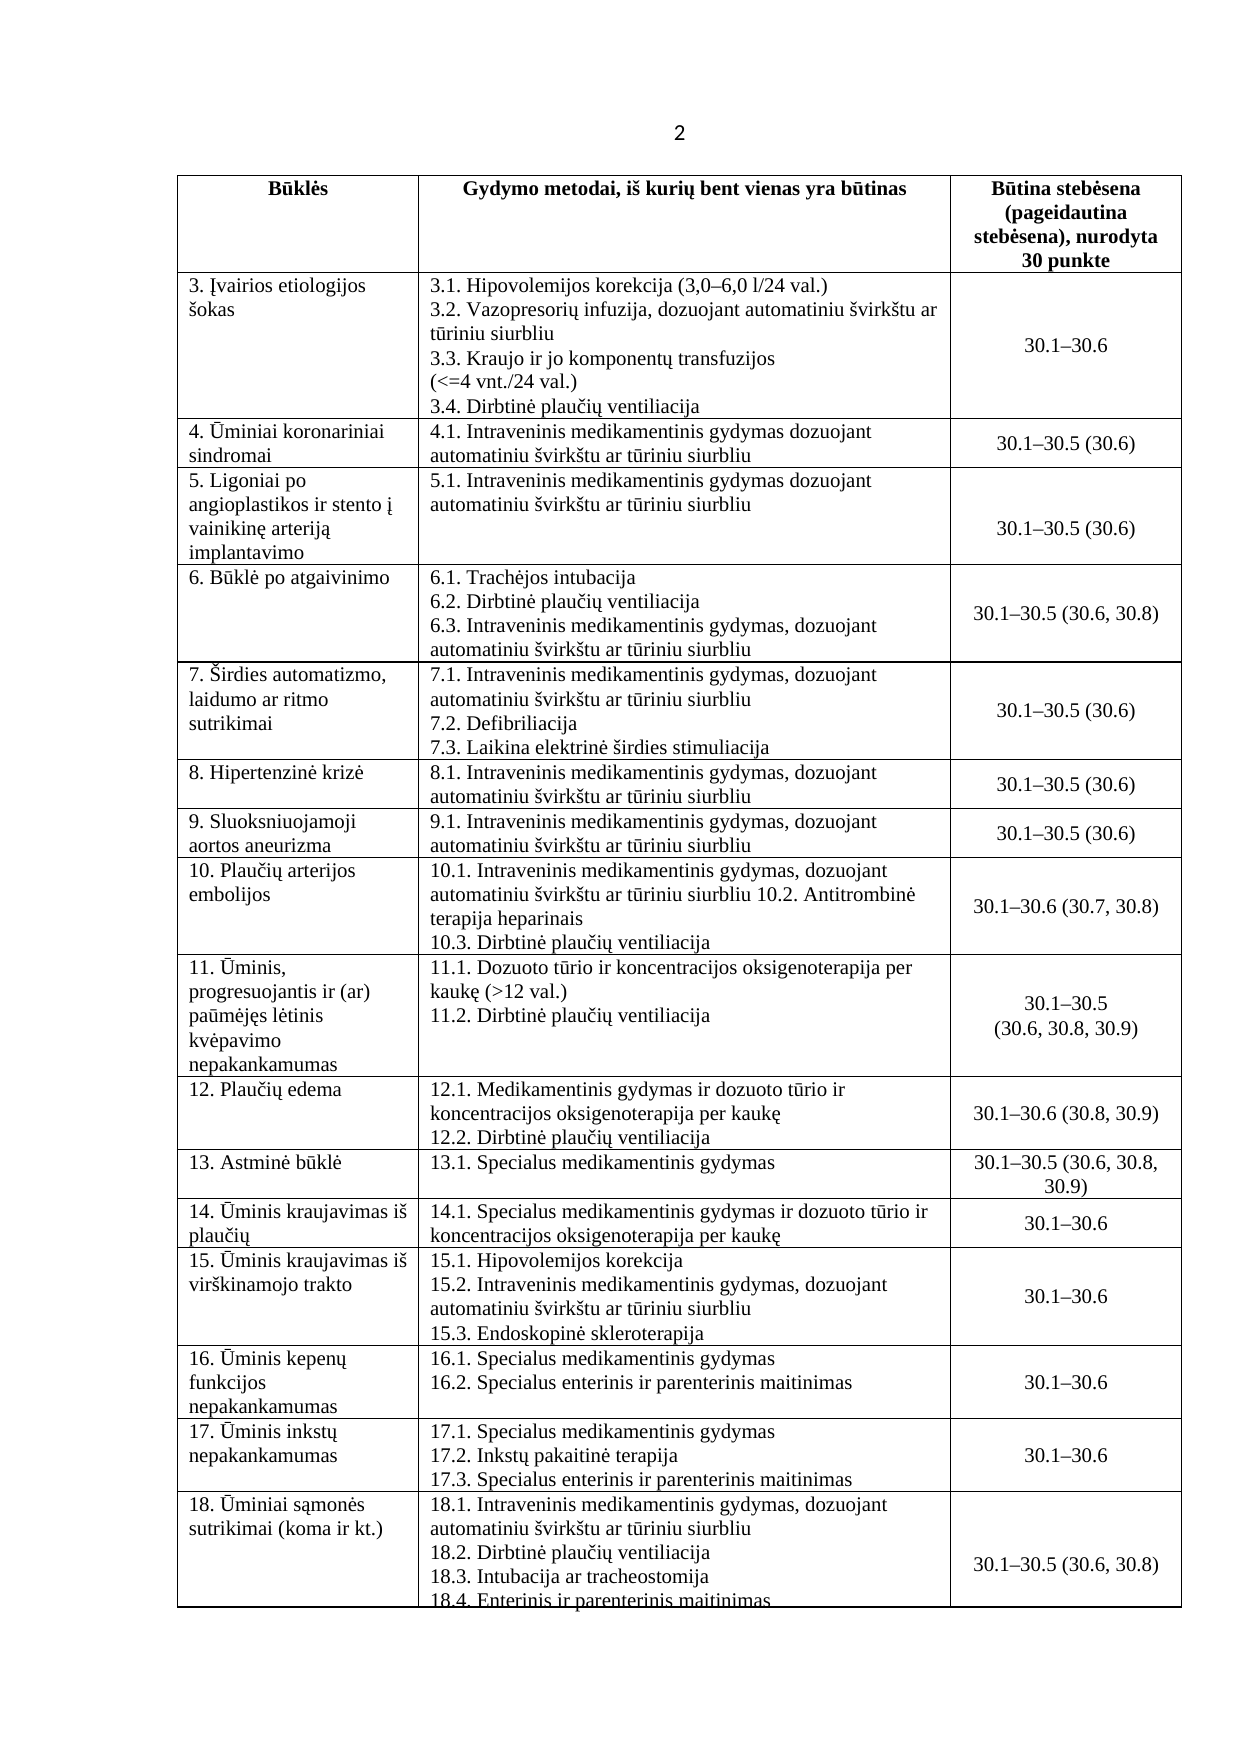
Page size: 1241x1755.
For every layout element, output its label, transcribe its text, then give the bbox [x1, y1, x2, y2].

table_cell 30.1–30.6 [951, 1346, 1181, 1418]
table_cell 30.1–30.5 (30.6, 30.8, 30.9) [951, 1150, 1181, 1198]
table_cell 8.1. Intraveninis medikamentinis gydymas, dozuojant automatiniu švirkštu ar tūriniu siurbliu [419, 760, 950, 808]
table_cell 30.1–30.5 (30.6) [951, 419, 1181, 467]
table_cell 18. Ūminiai sąmonės sutrikimai (koma ir kt.) [178, 1492, 418, 1606]
table_header Būklės [178, 176, 418, 272]
table_cell 30.1–30.5 (30.6, 30.8) [951, 1492, 1181, 1606]
table_cell 7. Širdies automatizmo, laidumo ar ritmo sutrikimai [178, 663, 418, 759]
table_cell 9.1. Intraveninis medikamentinis gydymas, dozuojant automatiniu švirkštu ar tūriniu siurbliu [419, 809, 950, 857]
table_cell 4. Ūminiai koronariniai sindromai [178, 419, 418, 467]
table_cell 10.1. Intraveninis medikamentinis gydymas, dozuojant automatiniu švirkštu ar tūriniu siurbliu 10.2. Antitrombinė terapija heparinais 10.3. Dirbtinė plaučių ventiliacija [419, 858, 950, 954]
table_cell 12. Plaučių edema [178, 1077, 418, 1149]
table_cell 30.1–30.6 (30.8, 30.9) [951, 1077, 1181, 1149]
table_cell 30.1–30.5 (30.6, 30.8) [951, 565, 1181, 661]
table_cell 30.1–30.6 [951, 1199, 1181, 1247]
table_cell 7.1. Intraveninis medikamentinis gydymas, dozuojant automatiniu švirkštu ar tūriniu siurbliu 7.2. Defibriliacija 7.3. Laikina elektrinė širdies stimuliacija [419, 663, 950, 759]
table_cell 13. Astminė būklė [178, 1150, 418, 1198]
table_cell 11. Ūminis, progresuojantis ir (ar) paūmėjęs lėtinis kvėpavimo nepakankamumas [178, 955, 418, 1076]
table_cell 3.1. Hipovolemijos korekcija (3,0–6,0 l/24 val.) 3.2. Vazopresorių infuzija, dozuojant automatiniu švirkštu ar tūriniu siurbliu 3.3. Kraujo ir jo komponentų transfuzijos (<=4 vnt./24 val.) 3.4. Dirbtinė plaučių ventiliacija [419, 273, 950, 418]
table_cell 17. Ūminis inkstų nepakankamumas [178, 1419, 418, 1491]
table_cell 30.1–30.5 (30.6) [951, 809, 1181, 857]
table_header Būtina stebėsena (pageidautina stebėsena), nurodyta 30 punkte [951, 176, 1181, 272]
table_cell 9. Sluoksniuojamoji aortos aneurizma [178, 809, 418, 857]
table_cell 5.1. Intraveninis medikamentinis gydymas dozuojant automatiniu švirkštu ar tūriniu siurbliu [419, 468, 950, 564]
table_cell 17.1. Specialus medikamentinis gydymas 17.2. Inkstų pakaitinė terapija 17.3. Specialus enterinis ir parenterinis maitinimas [419, 1419, 950, 1491]
table_cell 30.1–30.5 (30.6) [951, 663, 1181, 759]
table_cell 18.1. Intraveninis medikamentinis gydymas, dozuojant automatiniu švirkštu ar tūriniu siurbliu 18.2. Dirbtinė plaučių ventiliacija 18.3. Intubacija ar tracheostomija 18.4. Enterinis ir parenterinis maitinimas 18.5. Smegenų osmoterapija [419, 1492, 950, 1606]
table_cell 8. Hipertenzinė krizė [178, 760, 418, 808]
table_cell 12.1. Medikamentinis gydymas ir dozuoto tūrio ir koncentracijos oksigenoterapija per kaukę 12.2. Dirbtinė plaučių ventiliacija [419, 1077, 950, 1149]
table_cell 16.1. Specialus medikamentinis gydymas 16.2. Specialus enterinis ir parenterinis maitinimas [419, 1346, 950, 1418]
table_cell 13.1. Specialus medikamentinis gydymas [419, 1150, 950, 1198]
table_cell 4.1. Intraveninis medikamentinis gydymas dozuojant automatiniu švirkštu ar tūriniu siurbliu [419, 419, 950, 467]
table_cell 6. Būklė po atgaivinimo [178, 565, 418, 661]
table_cell 10. Plaučių arterijos embolijos [178, 858, 418, 954]
table_cell 5. Ligoniai po angioplastikos ir stento į vainikinę arteriją implantavimo [178, 468, 418, 564]
table_cell 30.1–30.6 [951, 273, 1181, 418]
table_cell 30.1–30.5 (30.6, 30.8, 30.9) [951, 955, 1181, 1076]
table_cell 30.1–30.6 (30.7, 30.8) [951, 858, 1181, 954]
table_cell 15. Ūminis kraujavimas iš virškinamojo trakto [178, 1248, 418, 1344]
table_cell 16. Ūminis kepenų funkcijos nepakankamumas [178, 1346, 418, 1418]
table_cell 14.1. Specialus medikamentinis gydymas ir dozuoto tūrio ir koncentracijos oksigenoterapija per kaukę [419, 1199, 950, 1247]
table_cell 30.1–30.6 [951, 1248, 1181, 1344]
table_cell 15.1. Hipovolemijos korekcija 15.2. Intraveninis medikamentinis gydymas, dozuojant automatiniu švirkštu ar tūriniu siurbliu 15.3. Endoskopinė skleroterapija [419, 1248, 950, 1344]
table_cell 11.1. Dozuoto tūrio ir koncentracijos oksigenoterapija per kaukę (˃12 val.) 11.2. Dirbtinė plaučių ventiliacija [419, 955, 950, 1076]
table_cell 30.1–30.5 (30.6) [951, 760, 1181, 808]
table_cell 14. Ūminis kraujavimas iš plaučių [178, 1199, 418, 1247]
table_cell 6.1. Trachėjos intubacija 6.2. Dirbtinė plaučių ventiliacija 6.3. Intraveninis medikamentinis gydymas, dozuojant automatiniu švirkštu ar tūriniu siurbliu [419, 565, 950, 661]
table_header Gydymo metodai, iš kurių bent vienas yra būtinas [419, 176, 950, 272]
table_cell 3. Įvairios etiologijos šokas [178, 273, 418, 418]
table_cell 30.1–30.6 [951, 1419, 1181, 1491]
table_cell 30.1–30.5 (30.6) [951, 468, 1181, 564]
